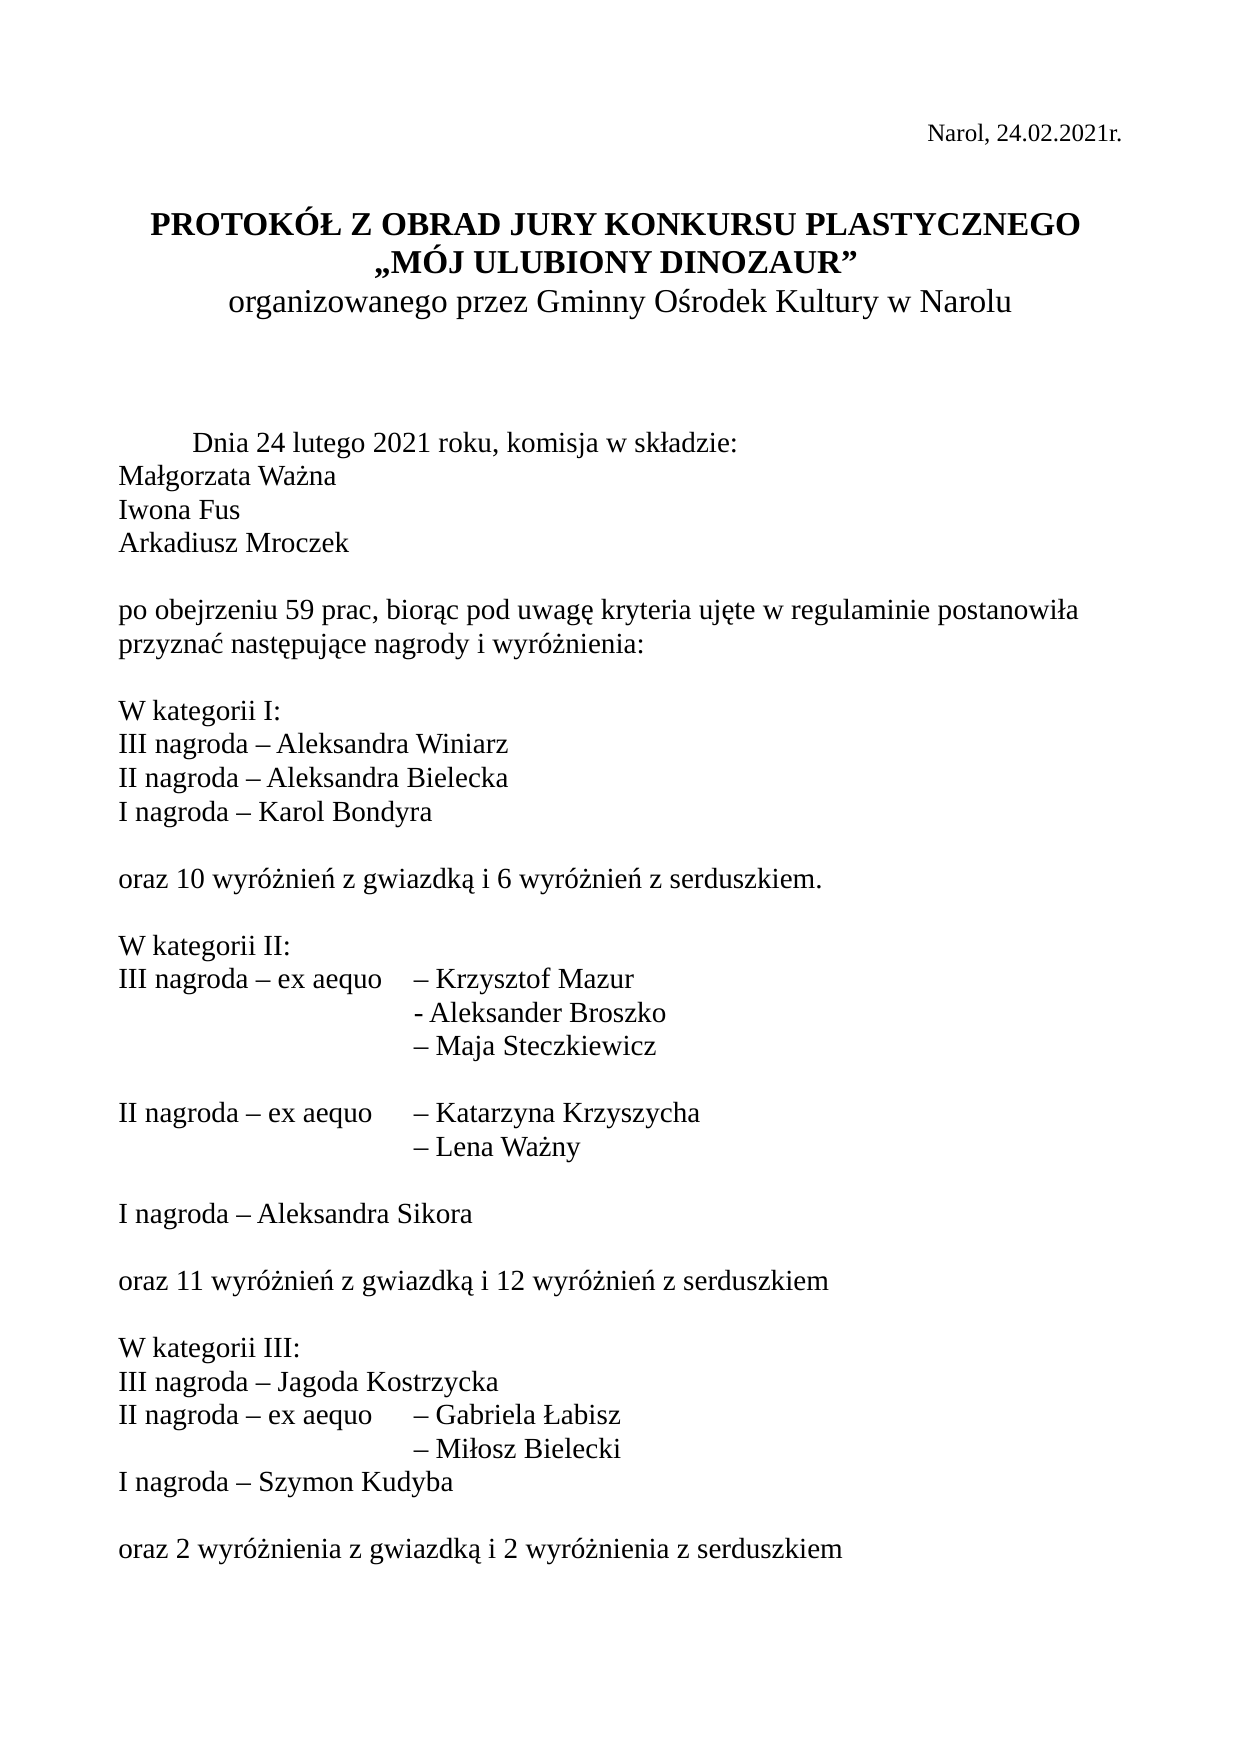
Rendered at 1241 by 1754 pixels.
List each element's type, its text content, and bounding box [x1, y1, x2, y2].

text II nagroda – Aleksandra Bielecka [118, 760, 1122, 794]
text II nagroda – ex aequo – Katarzyna Krzyszycha [118, 1096, 1122, 1129]
text oraz 2 wyróżnienia z gwiazdką i 2 wyróżnienia z serduszkiem [118, 1532, 1122, 1565]
text organizowanego przez Gminny Ośrodek Kultury w Narolu [118, 281, 1122, 319]
text I nagroda – Aleksandra Sikora [118, 1196, 1122, 1230]
text Arkadiusz Mroczek [118, 525, 1122, 559]
text Narol, 24.02.2021r. [118, 118, 1122, 147]
text – Maja Steczkiewicz [118, 1028, 1122, 1062]
text Dnia 24 lutego 2021 roku, komisja w składzie: [118, 425, 1122, 458]
text Iwona Fus [118, 492, 1122, 525]
text Małgorzata Ważna [118, 458, 1122, 492]
text „MÓJ ULUBIONY DINOZAUR” [118, 243, 1122, 281]
text W kategorii II: [118, 928, 1122, 961]
text – Lena Ważny [118, 1129, 1122, 1163]
text I nagroda – Karol Bondyra [118, 794, 1122, 827]
text oraz 11 wyróżnień z gwiazdką i 12 wyróżnień z serduszkiem [118, 1263, 1122, 1297]
text W kategorii III: [118, 1330, 1122, 1364]
text III nagroda – Aleksandra Winiarz [118, 727, 1122, 760]
text – Miłosz Bielecki [118, 1431, 1122, 1464]
text II nagroda – ex aequo – Gabriela Łabisz [118, 1397, 1122, 1431]
text oraz 10 wyróżnień z gwiazdką i 6 wyróżnień z serduszkiem. [118, 861, 1122, 894]
text W kategorii I: [118, 693, 1122, 727]
text I nagroda – Szymon Kudyba [118, 1464, 1122, 1498]
text po obejrzeniu 59 prac, biorąc pod uwagę kryteria ujęte w regulaminie postanowiła przyznać następujące nagrody i wyróżnienia: [118, 592, 1122, 659]
text PROTOKÓŁ Z OBRAD JURY KONKURSU PLASTYCZNEGO [118, 204, 1122, 243]
text III nagroda – Jagoda Kostrzycka [118, 1364, 1122, 1397]
text III nagroda – ex aequo – Krzysztof Mazur [118, 961, 1122, 995]
text - Aleksander Broszko [118, 995, 1122, 1028]
